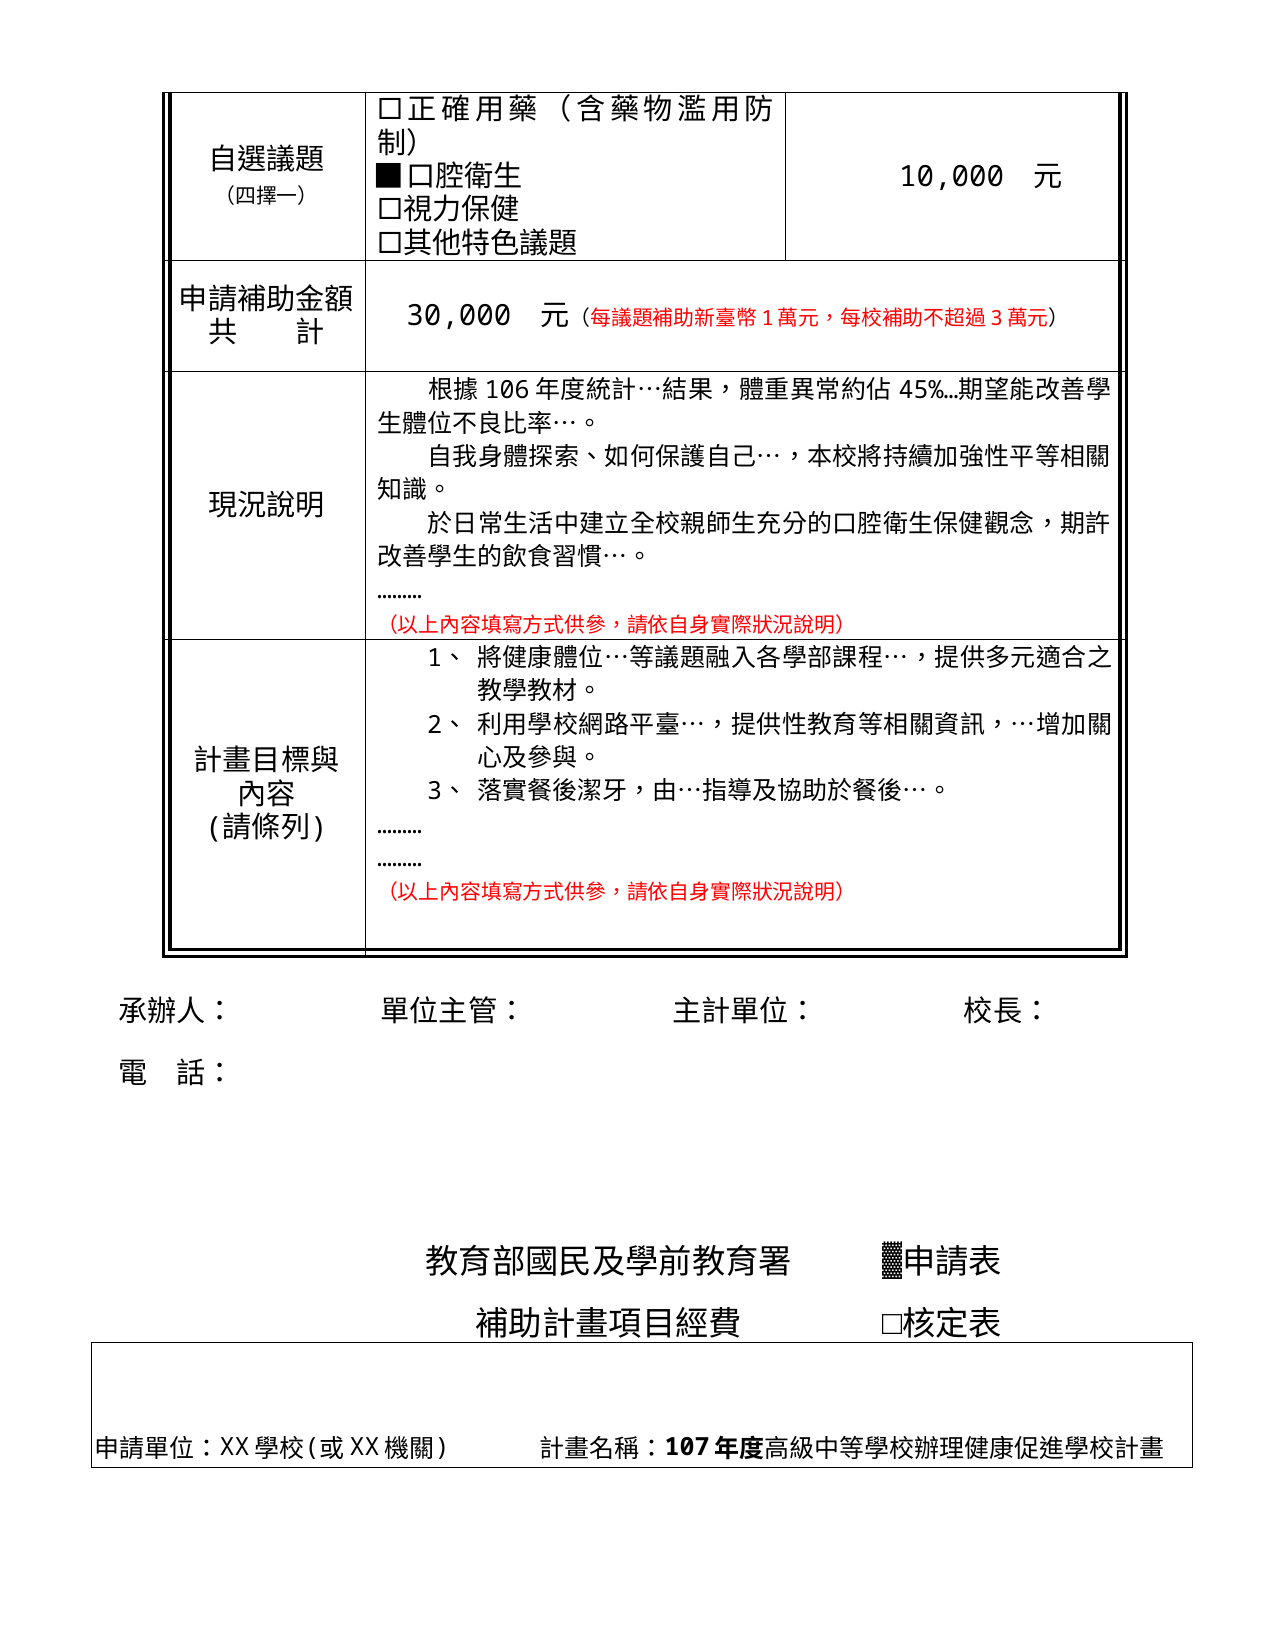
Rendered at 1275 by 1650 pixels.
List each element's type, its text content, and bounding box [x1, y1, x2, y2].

table_cell [1049, 1280, 1193, 1342]
table_cell 自選議題 （四擇一） [172, 93, 365, 260]
table_cell 10,000 元 [786, 93, 1118, 260]
table_header [191, 1217, 338, 1279]
table_cell 申請單位：XX學校(或XX機關) 計畫名稱：107年度高級中等學校辦理健康促進學校計畫 [92, 1343, 1192, 1467]
table_header 教育部國民及學前教育署 [338, 1217, 879, 1279]
table_cell 計畫目標與 內容 (請條列) [172, 640, 365, 948]
table_cell □核定表 [879, 1280, 1049, 1342]
table_cell 根據106年度統計…結果，體重異常約佔45%…期望能改善學生體位不良比率…。 自我身體探索、如何保護自己…，本校將持續加強性平等相關知識。 於日常生活中建立全校親師生充分的口腔衛生保健觀念，期許改善學生的飲食習慣…。 ……… （以上內容填寫方式供參，請依自身實際狀況說明） [366, 372, 1118, 639]
table_cell 將健康體位…等議題融入各學部課程…，提供多元適合之教學教材。 利用學校網路平臺…，提供性教育等相關資訊，…增加關心及參與。 落實餐後潔牙，由…指導及協助於餐後…。 ……… ……… （以上內容填寫方式供參，請依自身實際狀況說明） [366, 640, 1118, 948]
table_cell [91, 1280, 191, 1342]
table_header [91, 1217, 191, 1279]
table_cell [191, 1280, 338, 1342]
table_header ▓申請表 [879, 1217, 1049, 1279]
table_header [1049, 1217, 1193, 1279]
table_cell 現況說明 [172, 372, 365, 639]
table_cell 申請補助金額共 計 [172, 261, 365, 371]
text 電 話： [89, 1029, 1157, 1092]
table_cell 補助計畫項目經費 [338, 1280, 879, 1342]
table_cell 正確用藥（含藥物濫用防制） 口腔衛生 視力保健 其他特色議題 [366, 93, 785, 260]
text 承辦人： 單位主管： 主計單位： 校長： [89, 967, 1157, 1029]
table_cell 30,000 元（每議題補助新臺幣1萬元，每校補助不超過3萬元） [366, 261, 1118, 371]
